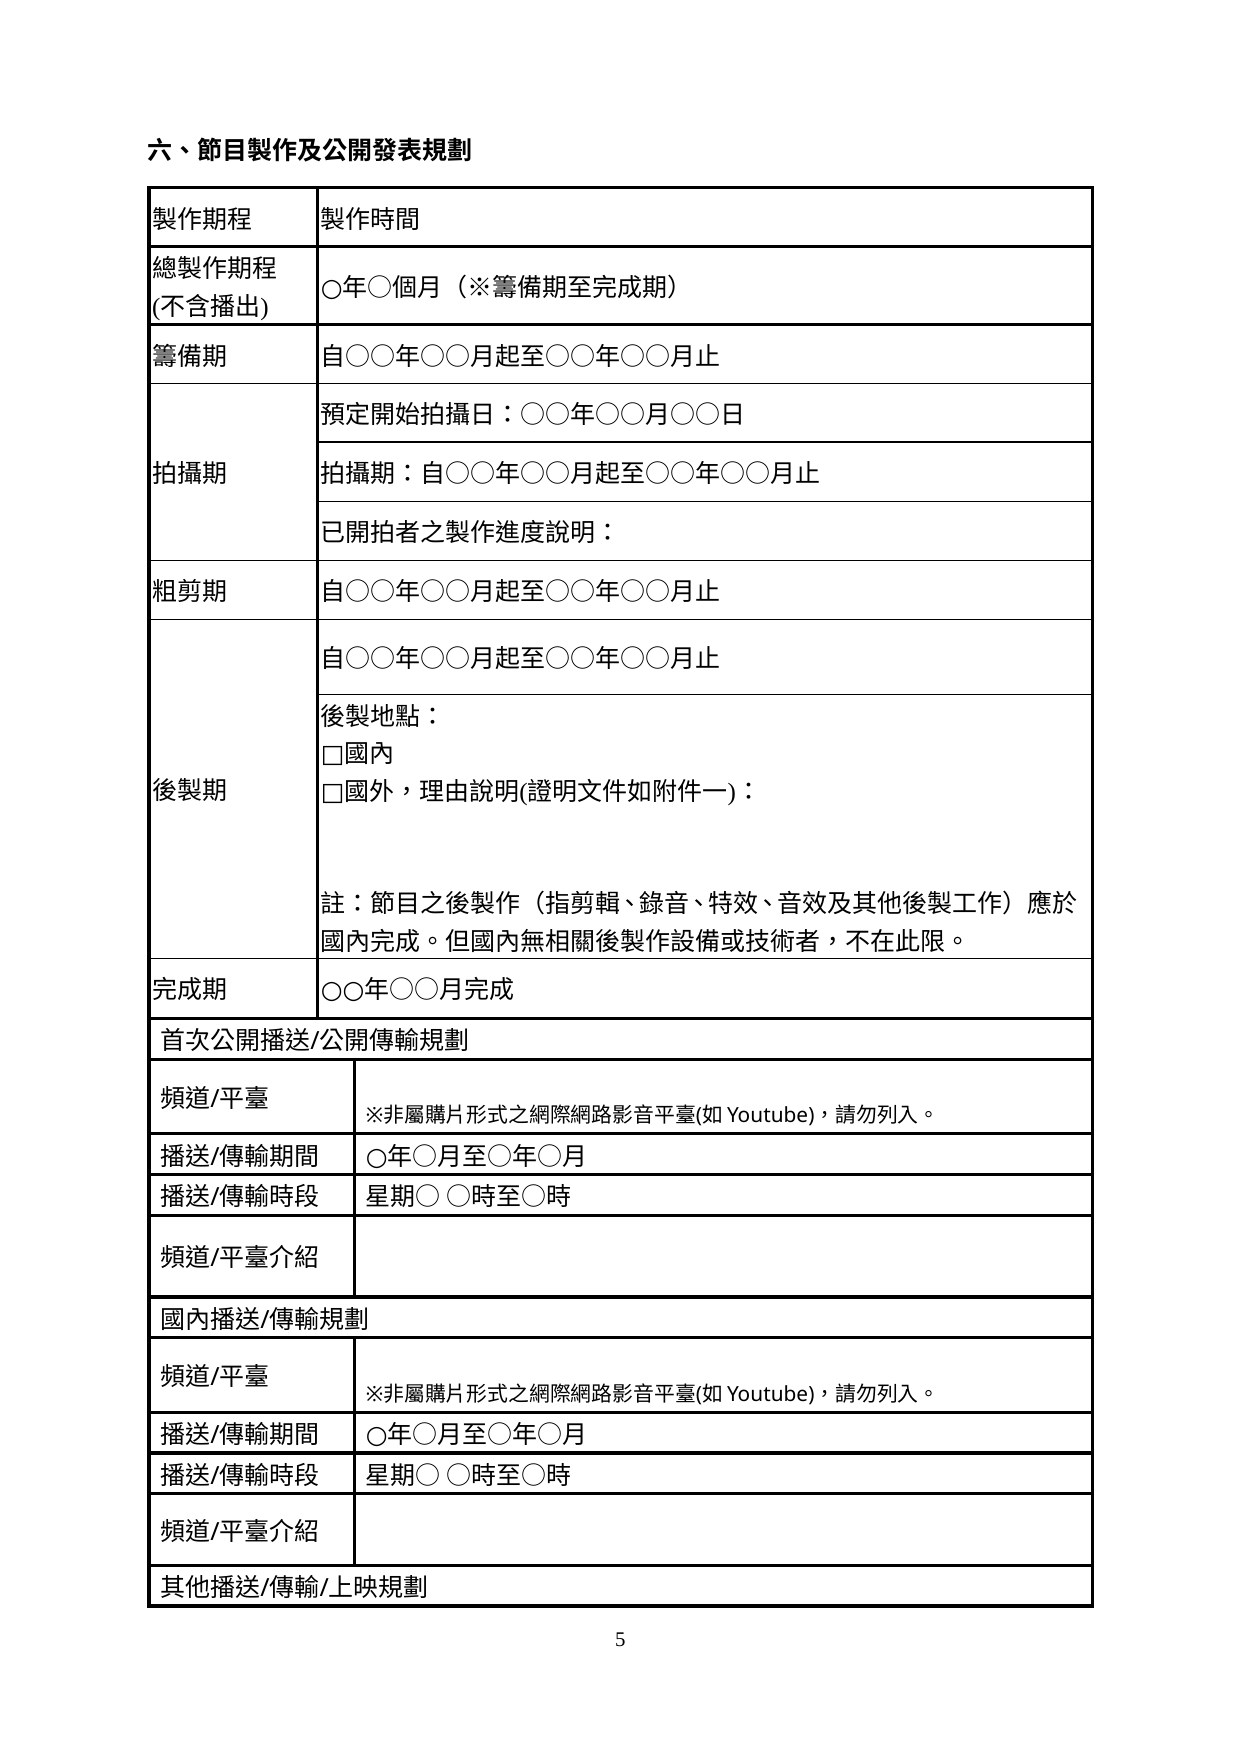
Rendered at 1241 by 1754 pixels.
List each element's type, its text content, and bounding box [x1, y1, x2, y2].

table_cell 預定開始拍攝日：○○年○○月○○日 [319, 384, 1091, 441]
table_cell ※非屬購片形式之網際網路影音平臺(如Youtube)，請勿列入。 [356, 1061, 1091, 1132]
table_cell ※非屬購片形式之網際網路影音平臺(如Youtube)，請勿列入。 [356, 1339, 1091, 1411]
table_cell ○○年○○月完成 [319, 959, 1091, 1017]
table_cell 播送/傳輸時段 [151, 1455, 353, 1492]
table_cell 星期○ ○時至○時 [356, 1455, 1091, 1492]
table_cell 頻道/平臺 [151, 1061, 353, 1132]
table_cell 已開拍者之製作進度說明： [319, 502, 1091, 559]
table_cell 後製期 [151, 620, 316, 958]
table_cell 拍攝期 [151, 384, 316, 559]
table_cell [356, 1217, 1091, 1295]
table_cell 播送/傳輸期間 [151, 1414, 353, 1451]
table_cell 國內播送/傳輸規劃 [151, 1299, 1091, 1336]
table_cell 完成期 [151, 959, 316, 1017]
table_cell 頻道/平臺介紹 [151, 1217, 353, 1295]
table_cell ○年○個月（※籌備期至完成期） [319, 248, 1091, 323]
table_cell 自○○年○○月起至○○年○○月止 [319, 561, 1091, 619]
table_cell 頻道/平臺 [151, 1339, 353, 1411]
table_cell [356, 1495, 1091, 1564]
subtitle 節目製作及公開發表規劃 [148, 126, 1122, 167]
table_cell 自○○年○○月起至○○年○○月止 [319, 620, 1091, 694]
table_header 製作時間 [319, 189, 1091, 245]
table_cell 籌備期 [151, 326, 316, 382]
table_cell 星期○ ○時至○時 [356, 1176, 1091, 1213]
table_header 製作期程 [151, 189, 316, 245]
table_cell 頻道/平臺介紹 [151, 1495, 353, 1564]
table_cell ○年○月至○年○月 [356, 1414, 1091, 1451]
table_cell 自○○年○○月起至○○年○○月止 [319, 326, 1091, 382]
table_cell ○年○月至○年○月 [356, 1135, 1091, 1173]
table_cell 其他播送/傳輸/上映規劃 [151, 1567, 1091, 1604]
table_cell 播送/傳輸時段 [151, 1176, 353, 1213]
table_cell 粗剪期 [151, 561, 316, 619]
table_cell 總製作期程 (不含播出) [151, 248, 316, 323]
table_cell 首次公開播送/公開傳輸規劃 [151, 1020, 1091, 1057]
table_cell 播送/傳輸期間 [151, 1135, 353, 1173]
table_cell 拍攝期：自○○年○○月起至○○年○○月止 [319, 443, 1091, 501]
table_cell 後製地點： □國內 □國外，理由說明(證明文件如附件一)： 註：節目之後製作（指剪輯、錄音、特效、音效及其他後製工作）應於 國內完成。但國內無相關後製作設備或技術者，不在此限。 [319, 695, 1091, 958]
